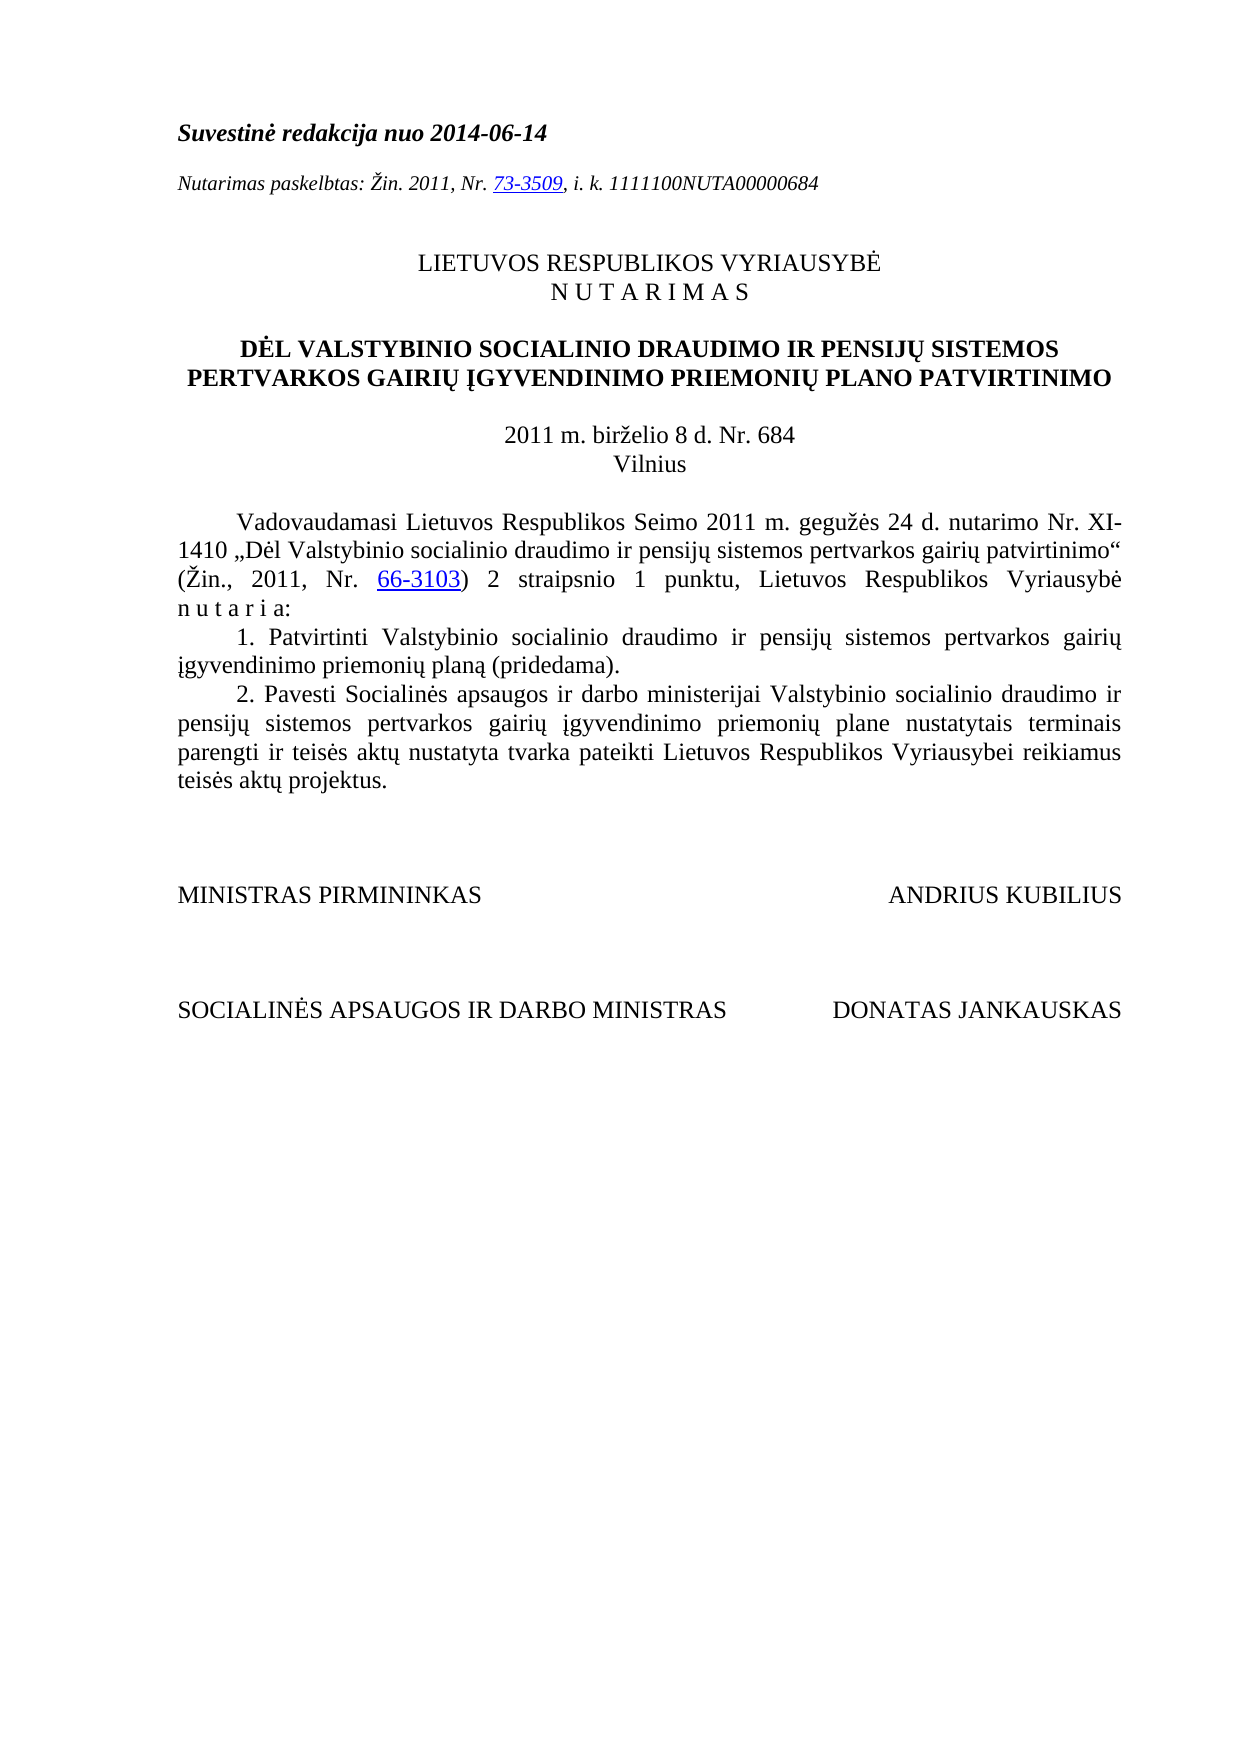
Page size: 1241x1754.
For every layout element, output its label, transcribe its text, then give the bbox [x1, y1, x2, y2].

text Vadovaudamasi Lietuvos Respublikos Seimo 2011 m. gegužės 24 d. nutarimo Nr. XI-1410 „Dėl Valstybinio socialinio draudimo ir pensijų sistemos pertvarkos gairių patvirtinimo“ (Žin., 2011, Nr. 66-3103) 2 straipsnio 1 punktu, Lietuvos Respublikos Vyriausybė nutaria: [177, 507, 1122, 622]
text SOCIALINĖS APSAUGOS IR DARBO MINISTRAS DONATAS JANKAUSKAS [177, 995, 1122, 1024]
text 2. Pavesti Socialinės apsaugos ir darbo ministerijai Valstybinio socialinio draudimo ir pensijų sistemos pertvarkos gairių įgyvendinimo priemonių plane nustatytais terminais parengti ir teisės aktų nustatyta tvarka pateikti Lietuvos Respublikos Vyriausybei reikiamus teisės aktų projektus. [177, 679, 1122, 794]
text DĖL VALSTYBINIO SOCIALINIO DRAUDIMO IR PENSIJŲ SISTEMOS PERTVARKOS GAIRIŲ ĮGYVENDINIMO PRIEMONIŲ PLANO PATVIRTINIMO [177, 334, 1122, 392]
text 2011 m. birželio 8 d. Nr. 684 [177, 420, 1122, 449]
text NUTARIMAS [177, 277, 1122, 305]
text MINISTRAS PIRMININKAS ANDRIUS KUBILIUS [177, 880, 1122, 909]
text Nutarimas paskelbtas: Žin. 2011, Nr. 73-3509, i. k. 1111100NUTA00000684 [177, 171, 1122, 195]
text Lietuvos Respublikos Vyriausybė [177, 248, 1122, 277]
text Vilnius [177, 449, 1122, 478]
text 1. Patvirtinti Valstybinio socialinio draudimo ir pensijų sistemos pertvarkos gairių įgyvendinimo priemonių planą (pridedama). [177, 622, 1122, 679]
text Suvestinė redakcija nuo 2014-06-14 [177, 118, 1122, 147]
